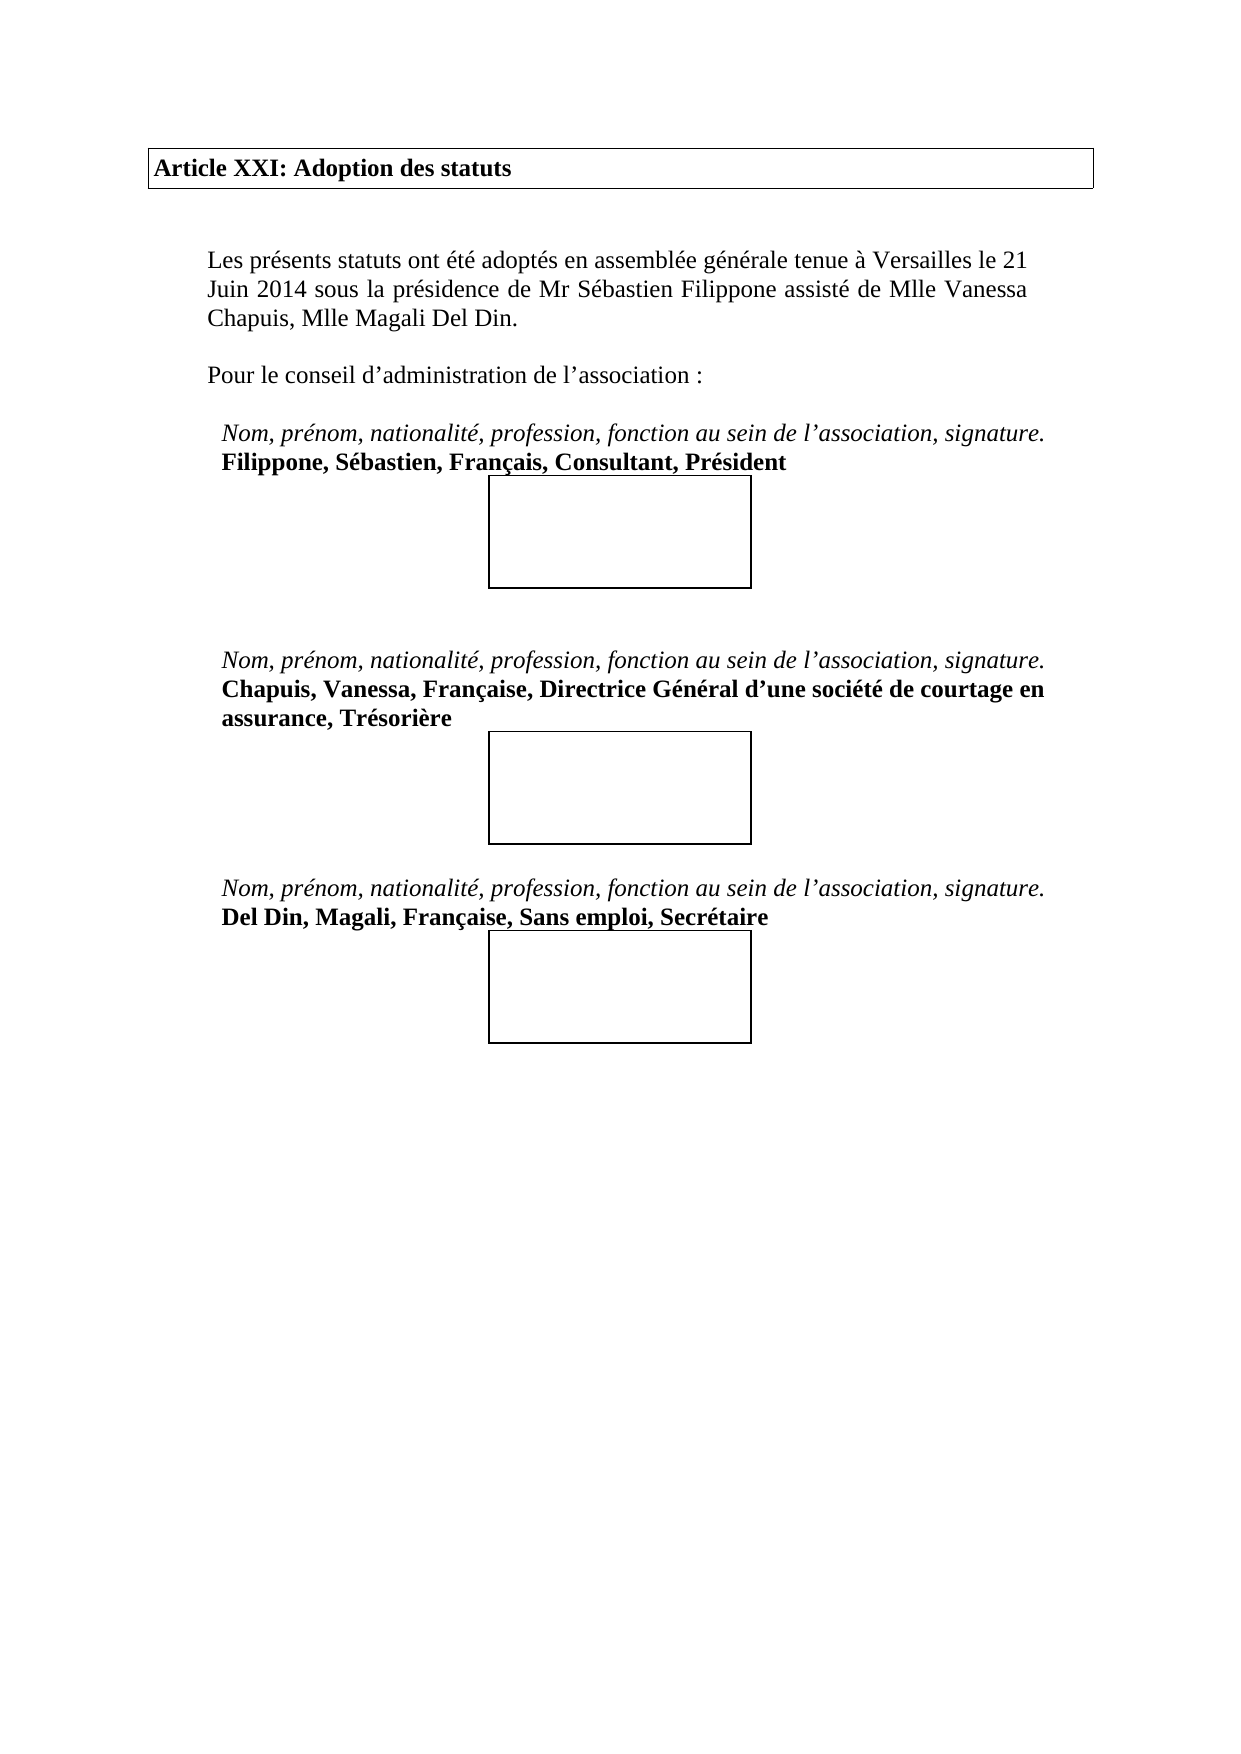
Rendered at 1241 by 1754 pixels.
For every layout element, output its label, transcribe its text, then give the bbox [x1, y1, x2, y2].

text Filippone, Sébastien, Français, Consultant, Président [148, 447, 1093, 476]
text Les présents statuts ont été adoptés en assemblée générale tenue à Versailles le 21 Juin 2014 sous la présidence de Mr Sébastien Filippone assisté de Mlle Vanessa Chapuis, Mlle Magali Del Din. [207, 246, 1028, 332]
text Chapuis, Vanessa, Française, Directrice Général d’une société de courtage en assurance, Trésorière [148, 674, 1093, 732]
text Nom, prénom, nationalité, profession, fonction au sein de l’association, signature. [148, 873, 1093, 902]
text Pour le conseil d’administration de l’association : [207, 361, 1028, 389]
text Nom, prénom, nationalité, profession, fonction au sein de l’association, signature. [148, 418, 1093, 447]
table_header Article XXI: Adoption des statuts [149, 149, 1093, 188]
text Del Din, Magali, Française, Sans emploi, Secrétaire [148, 902, 1093, 931]
text Nom, prénom, nationalité, profession, fonction au sein de l’association, signature. [148, 646, 1093, 674]
